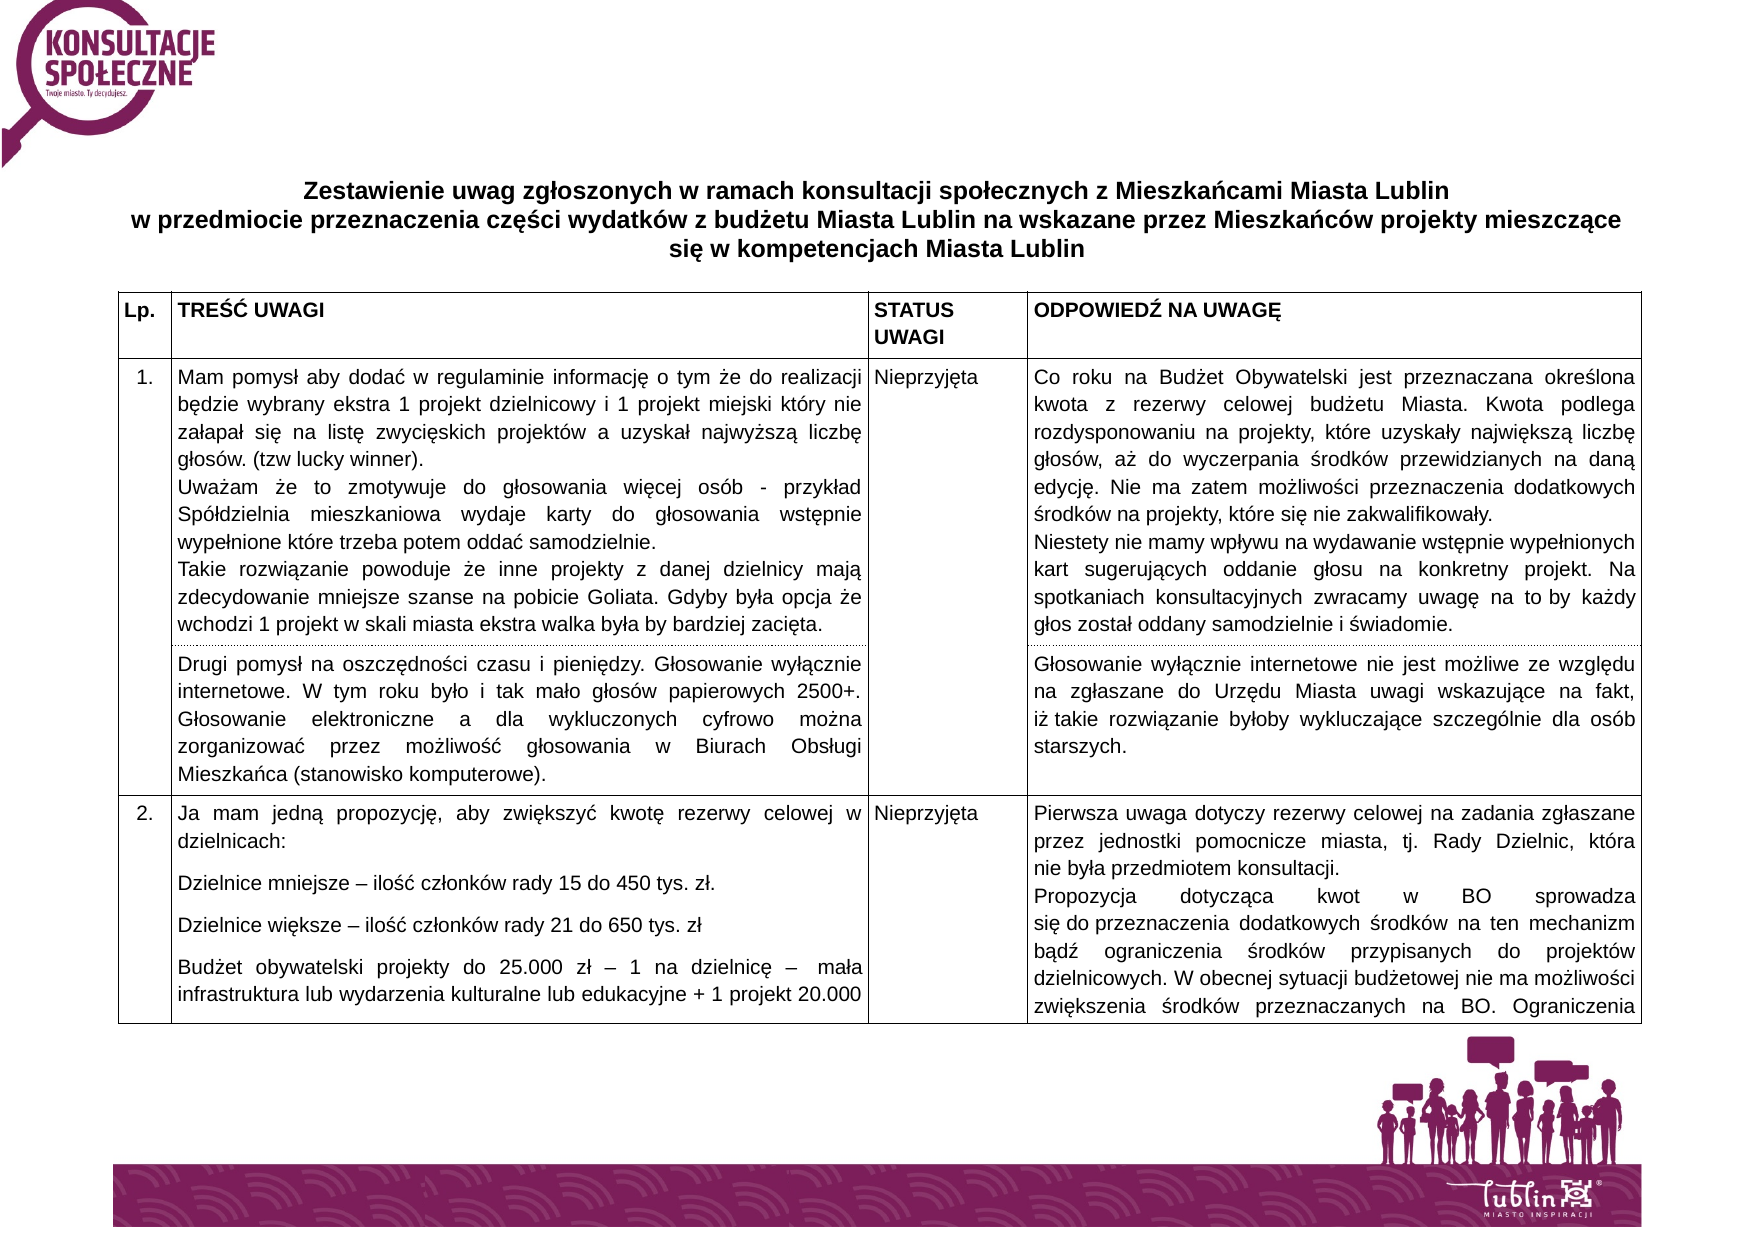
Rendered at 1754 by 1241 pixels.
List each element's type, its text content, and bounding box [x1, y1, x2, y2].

table_cell 1. [119, 359, 171, 795]
table_header Lp. [119, 293, 171, 358]
table_cell Drugi pomysł na oszczędności czasu i pieniędzy. Głosowanie wyłącznie internetowe. W tym roku było i tak mało głosów papierowych 2500+. Głosowanie elektroniczne a dla wykluczonych cyfrowo można zorganizować przez możliwość głosowania w Biurach Obsługi Mieszkańca (stanowisko komputerowe). [172, 645, 868, 795]
table_header ODPOWIEDŹ NA UWAGĘ [1028, 293, 1641, 358]
text w przedmiocie przeznaczenia części wydatków z budżetu Miasta Lublin na wskazane przez Mieszkańców projekty mieszczące się w kompetencjach Miasta Lublin [118, 205, 1636, 263]
table_cell Pierwsza uwaga dotyczy rezerwy celowej na zadania zgłaszane przez jednostki pomocnicze miasta, tj. Rady Dzielnic, która nie była przedmiotem konsultacji. Propozycja dotycząca kwot w BO sprowadza się do przeznaczenia dodatkowych środków na ten mechanizm bądź ograniczenia środków przypisanych do projektów dzielnicowych. W obecnej sytuacji budżetowej nie ma możliwości zwiększenia środków przeznaczanych na BO. Ograniczenia [1028, 796, 1641, 1023]
table_header STATUS UWAGI [869, 293, 1027, 358]
table_cell Ja mam jedną propozycję, aby zwiększyć kwotę rezerwy celowej w dzielnicach: Dzielnice mniejsze – ilość członków rady 15 do 450 tys. zł. Dzielnice większe – ilość członków rady 21 do 650 tys. zł Budżet obywatelski projekty do 25.000 zł – 1 na dzielnicę – mała infrastruktura lub wydarzenia kulturalne lub edukacyjne + 1 projekt 20.000 [172, 796, 868, 1023]
table_cell 2. [119, 796, 171, 1023]
text Zestawienie uwag zgłoszonych w ramach konsultacji społecznych z Mieszkańcami Miasta Lublin [118, 176, 1636, 205]
table_header TREŚĆ UWAGI [172, 293, 868, 358]
picture [1, 0, 245, 172]
table_cell Głosowanie wyłącznie internetowe nie jest możliwe ze względu na zgłaszane do Urzędu Miasta uwagi wskazujące na fakt, iż takie rozwiązanie byłoby wykluczające szczególnie dla osób starszych. [1028, 645, 1641, 795]
table_cell Nieprzyjęta [869, 359, 1027, 795]
table_cell Nieprzyjęta [869, 796, 1027, 1023]
table_cell Co roku na Budżet Obywatelski jest przeznaczana określona kwota z rezerwy celowej budżetu Miasta. Kwota podlega rozdysponowaniu na projekty, które uzyskały największą liczbę głosów, aż do wyczerpania środków przewidzianych na daną edycję. Nie ma zatem możliwości przeznaczenia dodatkowych środków na projekty, które się nie zakwalifikowały. Niestety nie mamy wpływu na wydawanie wstępnie wypełnionych kart sugerujących oddanie głosu na konkretny projekt. Na spotkaniach konsultacyjnych zwracamy uwagę na to by każdy głos został oddany samodzielnie i świadomie. [1028, 359, 1641, 645]
picture [86, 1024, 1653, 1241]
table_cell Mam pomysł aby dodać w regulaminie informację o tym że do realizacji będzie wybrany ekstra 1 projekt dzielnicowy i 1 projekt miejski który nie załapał się na listę zwycięskich projektów a uzyskał najwyższą liczbę głosów. (tzw lucky winner). Uważam że to zmotywuje do głosowania więcej osób - przykład Spółdzielnia mieszkaniowa wydaje karty do głosowania wstępnie wypełnione które trzeba potem oddać samodzielnie. Takie rozwiązanie powoduje że inne projekty z danej dzielnicy mają zdecydowanie mniejsze szanse na pobicie Goliata. Gdyby była opcja że wchodzi 1 projekt w skali miasta ekstra walka była by bardziej zacięta. [172, 359, 868, 645]
